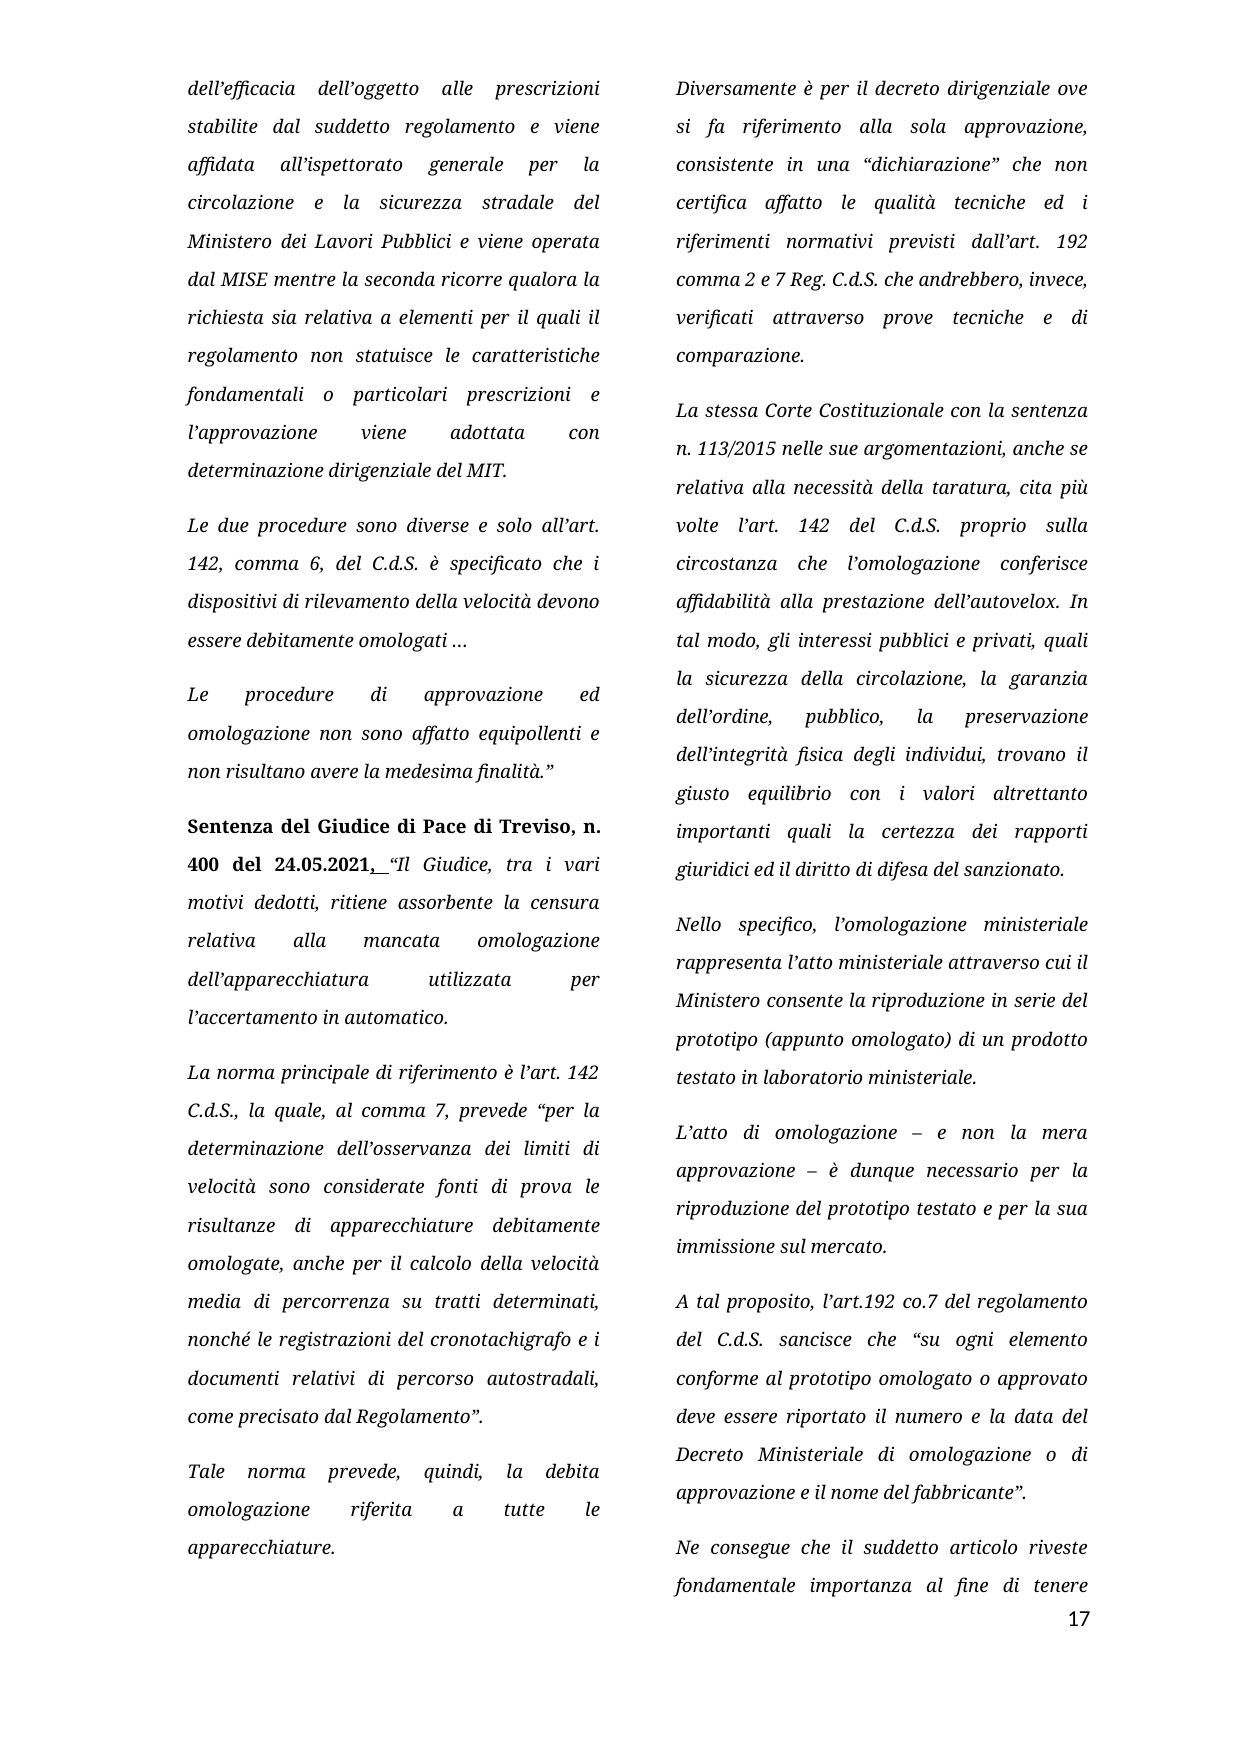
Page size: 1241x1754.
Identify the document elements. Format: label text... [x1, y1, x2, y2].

text La stessa Corte Costituzionale con la sentenza n. 113/2015 nelle sue argomentazioni, anche se relativa alla necessità della taratura, cita più volte l’art. 142 del C.d.S. proprio sulla circostanza che l’omologazione conferisce affidabilità alla prestazione dell’autovelox. In tal modo, gli interessi pubblici e privati, quali la sicurezza della circolazione, la garanzia dell’ordine, pubblico, la preservazione dell’integrità fisica degli individui, trovano il giusto equilibrio con i valori altrettanto importanti quali la certezza dei rapporti giuridici ed il diritto di difesa del sanzionato. [676, 397, 1090, 882]
text Diversamente è per il decreto dirigenziale ove si fa riferimento alla sola approvazione, consistente in una “dichiarazione” che non certifica affatto le qualità tecniche ed i riferimenti normativi previsti dall’art. 192 comma 2 e 7 Reg. C.d.S. che andrebbero, invece, verificati attraverso prove tecniche e di comparazione. [676, 75, 1090, 368]
text Tale norma prevede, quindi, la debita omologazione riferita a tutte le apparecchiature. [187, 1458, 602, 1560]
text Sentenza del Giudice di Pace di Treviso, n. 400 del 24.05.2021, “Il Giudice, tra i vari motivi dedotti, ritiene assorbente la censura relativa alla mancata omologazione dell’apparecchiatura utilizzata per l’accertamento in automatico. [187, 813, 602, 1030]
text dell’efficacia dell’oggetto alle prescrizioni stabilite dal suddetto regolamento e viene affidata all’ispettorato generale per la circolazione e la sicurezza stradale del Ministero dei Lavori Pubblici e viene operata dal MISE mentre la seconda ricorre qualora la richiesta sia relativa a elementi per il quali il regolamento non statuisce le caratteristiche fondamentali o particolari prescrizioni e l’approvazione viene adottata con determinazione dirigenziale del MIT. [187, 75, 602, 483]
text L’atto di omologazione – e non la mera approvazione – è dunque necessario per la riproduzione del prototipo testato e per la sua immissione sul mercato. [676, 1119, 1090, 1259]
text Nello specifico, l’omologazione ministeriale rappresenta l’atto ministeriale attraverso cui il Ministero consente la riproduzione in serie del prototipo (appunto omologato) di un prodotto testato in laboratorio ministeriale. [676, 911, 1090, 1089]
text A tal proposito, l’art.192 co.7 del regolamento del C.d.S. sancisce che “su ogni elemento conforme al prototipo omologato o approvato deve essere riportato il numero e la data del Decreto Ministeriale di omologazione o di approvazione e il nome del fabbricante”. [676, 1288, 1090, 1505]
text Ne consegue che il suddetto articolo riveste fondamentale importanza al fine di tenere [676, 1534, 1090, 1598]
text La norma principale di riferimento è l’art. 142 C.d.S., la quale, al comma 7, prevede “per la determinazione dell’osservanza dei limiti di velocità sono considerate fonti di prova le risultanze di apparecchiature debitamente omologate, anche per il calcolo della velocità media di percorrenza su tratti determinati, nonché le registrazioni del cronotachigrafo e i documenti relativi di percorso autostradali, come precisato dal Regolamento”. [187, 1059, 602, 1429]
text Le procedure di approvazione ed omologazione non sono affatto equipollenti e non risultano avere la medesima finalità.” [187, 682, 602, 784]
text Le due procedure sono diverse e solo all’art. 142, comma 6, del C.d.S. è specificato che i dispositivi di rilevamento della velocità devono essere debitamente omologati … [187, 512, 602, 652]
